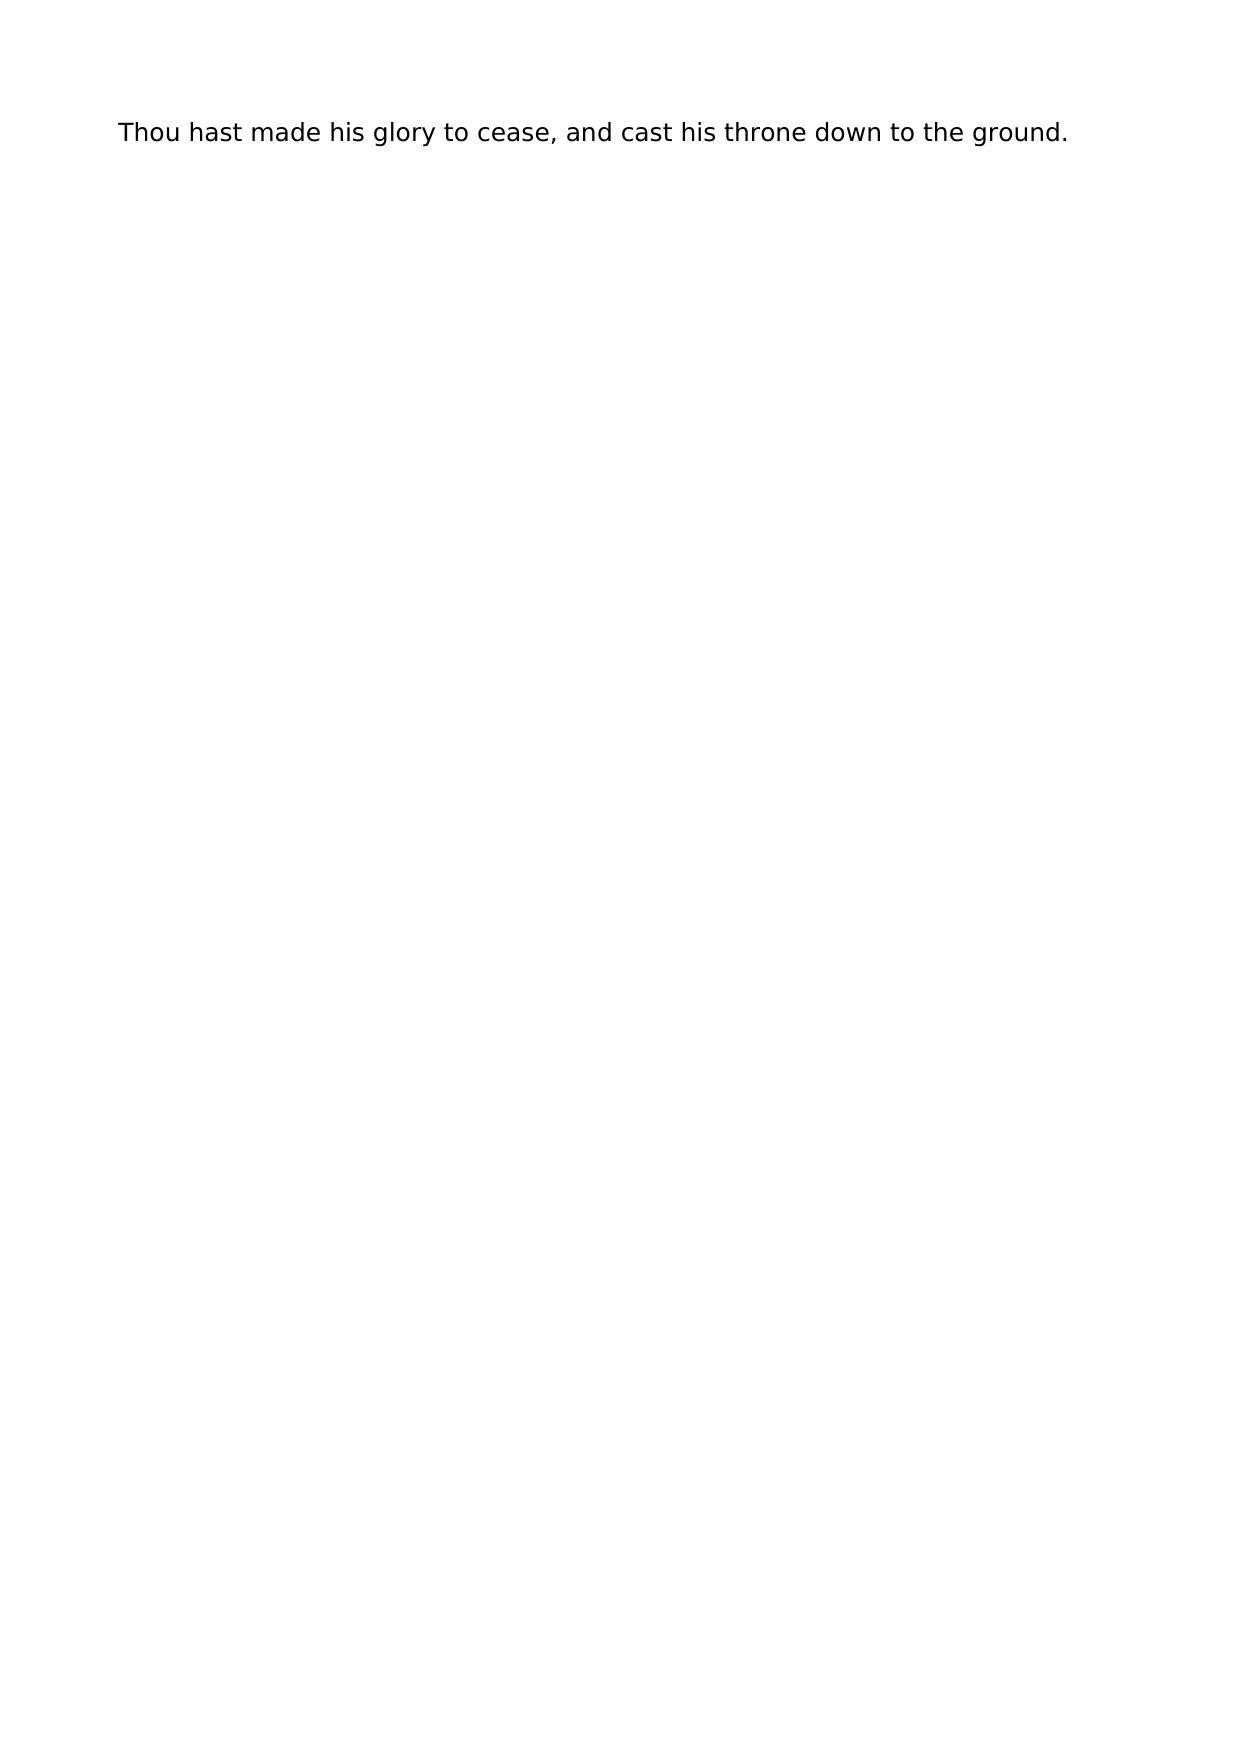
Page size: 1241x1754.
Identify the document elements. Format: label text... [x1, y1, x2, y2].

text Thou hast made his glory to cease, and cast his throne down to the ground. [118, 118, 1122, 147]
